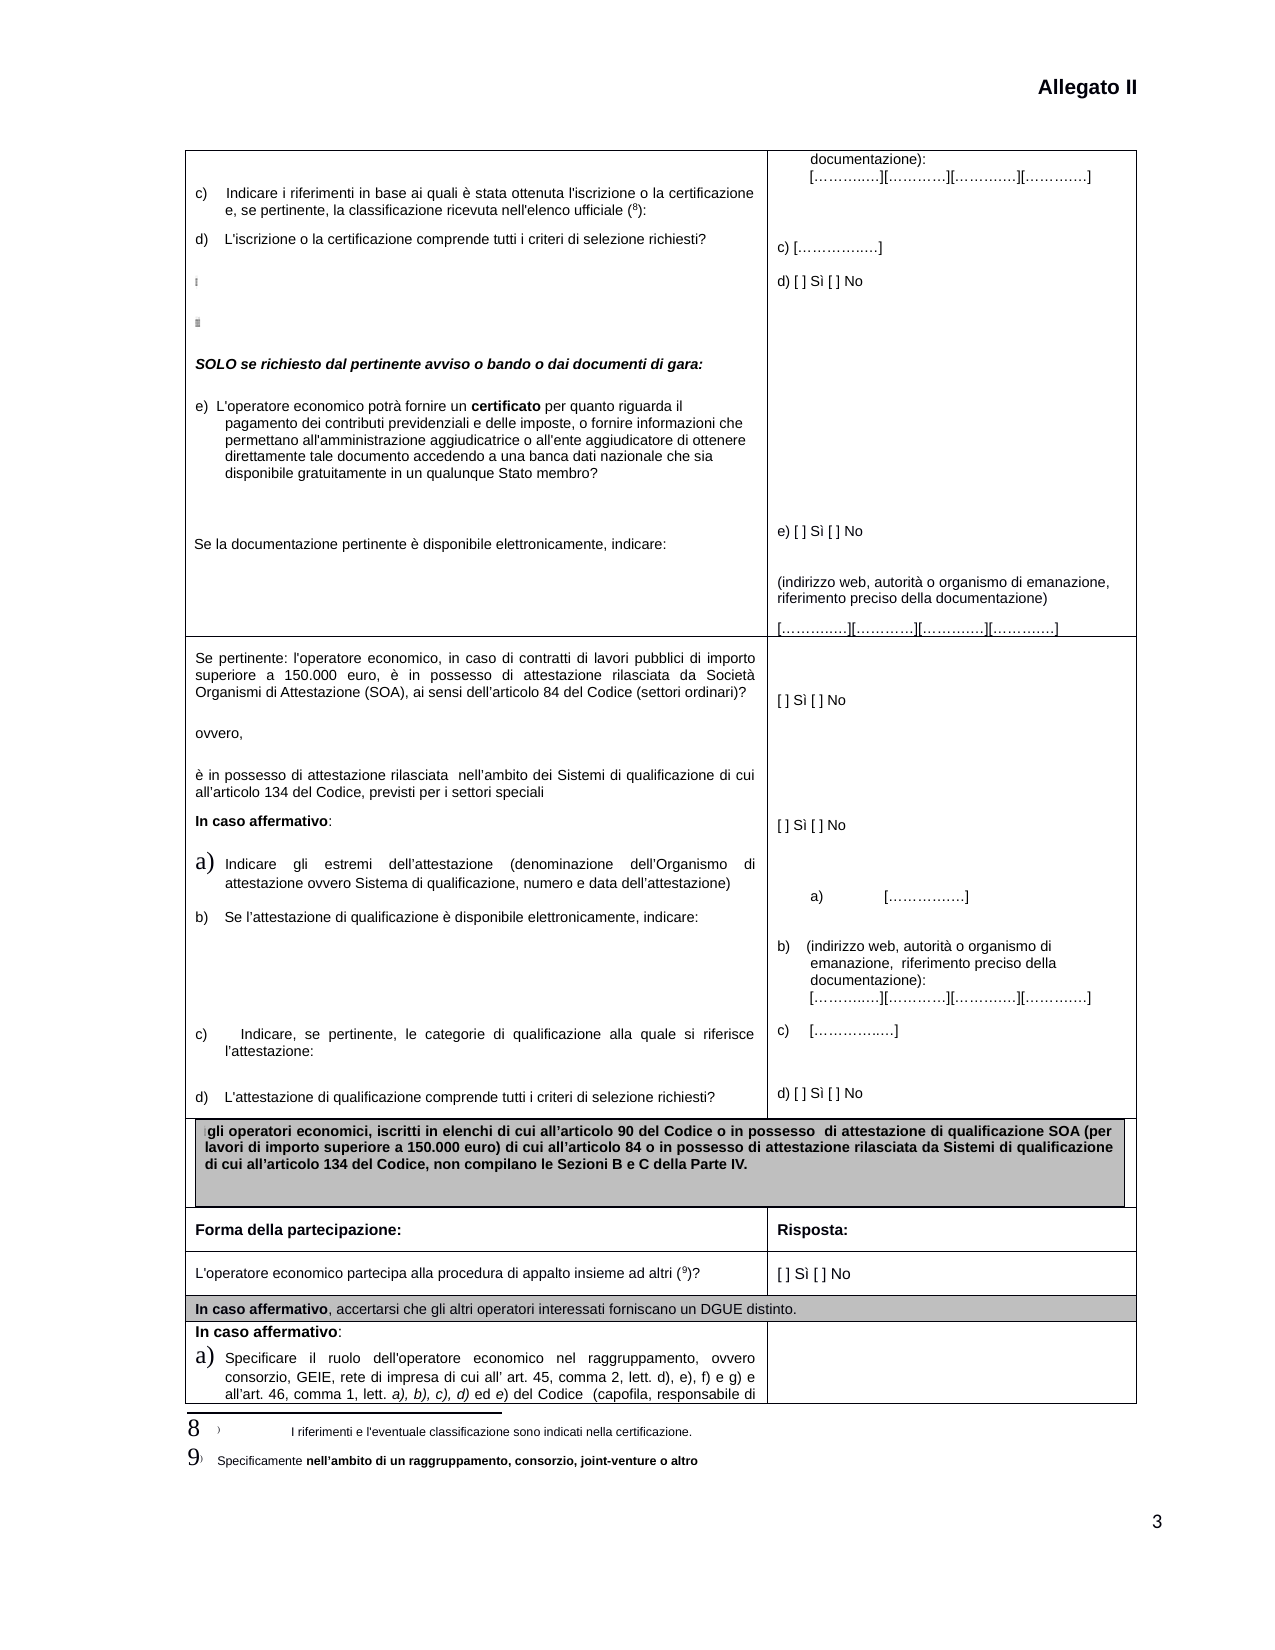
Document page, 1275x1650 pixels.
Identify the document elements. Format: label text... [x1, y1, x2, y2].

table_cell Risposta: [768, 1208, 1136, 1251]
table_cell [ ] Sì [ ] No [768, 1252, 1136, 1295]
table_cell [768, 1322, 1136, 1403]
table_cell In caso affermativo, accertarsi che gli altri operatori interessati forniscano un DGUE distinto. [186, 1296, 1136, 1321]
table_cell Se pertinente: l'operatore economico è iscritto in un elenco ufficiale di imprenditori, fornitori, o prestatori di servizi o possiede una certificazione rilasciata da organismi accreditati, ai sensi dell’articolo 90 del Codice ? In caso affermativo: Rispondere compilando le altre parti di questa sezione, la sezione B e, ove pertinente, la sezione C della presente parte, la parte III, la parte V se applicabile, e in ogni caso compilare e firmare la parte VI. Indicare la denominazione dell'elenco o del certificato e, se pertinente, il pertinente numero di iscrizione o della certificazione b) Se il certificato di iscrizione o la certificazione è disponibile elettronicamente, indicare: c) Indicare i riferimenti in base ai quali è stata ottenuta l'iscrizione o la certificazione e, se pertinente, la classificazione ricevuta nell'elenco ufficiale (): d) L'iscrizione o la certificazione comprende tutti i criteri di selezione richiesti? In caso di risposta negativa alla lettera d): Inserire inoltre tutte le informazioni mancanti nella parte IV, sezione A, B, C, o D secondo il caso SOLO se richiesto dal pertinente avviso o bando o dai documenti di gara: e) L'operatore economico potrà fornire un certificato per quanto riguarda il pagamento dei contributi previdenziali e delle imposte, o fornire informazioni che permettano all'amministrazione aggiudicatrice o all'ente aggiudicatore di ottenere direttamente tale documento accedendo a una banca dati nazionale che sia disponibile gratuitamente in un qualunque Stato membro? Se la documentazione pertinente è disponibile elettronicamente, indicare: [186, 151, 767, 636]
table_cell L'operatore economico partecipa alla procedura di appalto insieme ad altri ()? [186, 1252, 767, 1295]
table_cell [ ] Sì [ ] No [ ] Sì [ ] No [………….…] b) (indirizzo web, autorità o organismo di emanazione, riferimento preciso della documentazione): [………..…][…………][……….…][……….…] c) […………..…] d) [ ] Sì [ ] No [768, 637, 1136, 1118]
table_cell In caso affermativo: Specificare il ruolo dell'operatore economico nel raggruppamento, ovvero consorzio, GEIE, rete di impresa di cui all’ art. 45, comma 2, lett. d), e), f) e g) e all’art. 46, comma 1, lett. a), b), c), d) ed e) del Codice (capofila, responsabile di [186, 1322, 767, 1403]
table_cell Se pertinente: l'operatore economico, in caso di contratti di lavori pubblici di importo superiore a 150.000 euro, è in possesso di attestazione rilasciata da Società Organismi di Attestazione (SOA), ai sensi dell’articolo 84 del Codice (settori ordinari)? ovvero, è in possesso di attestazione rilasciata nell’ambito dei Sistemi di qualificazione di cui all’articolo 134 del Codice, previsti per i settori speciali In caso affermativo: Indicare gli estremi dell’attestazione (denominazione dell’Organismo di attestazione ovvero Sistema di qualificazione, numero e data dell’attestazione) b) Se l’attestazione di qualificazione è disponibile elettronicamente, indicare: c) Indicare, se pertinente, le categorie di qualificazione alla quale si riferisce l’attestazione: d) L'attestazione di qualificazione comprende tutti i criteri di selezione richiesti? [186, 637, 767, 1118]
table_cell Forma della partecipazione: [186, 1208, 767, 1251]
table_cell documentazione): [………..…][…………][……….…][……….…] c) […………..…] d) [ ] Sì [ ] No e) [ ] Sì [ ] No (indirizzo web, autorità o organismo di emanazione, riferimento preciso della documentazione) [………..…][…………][……….…][……….…] [768, 151, 1136, 636]
